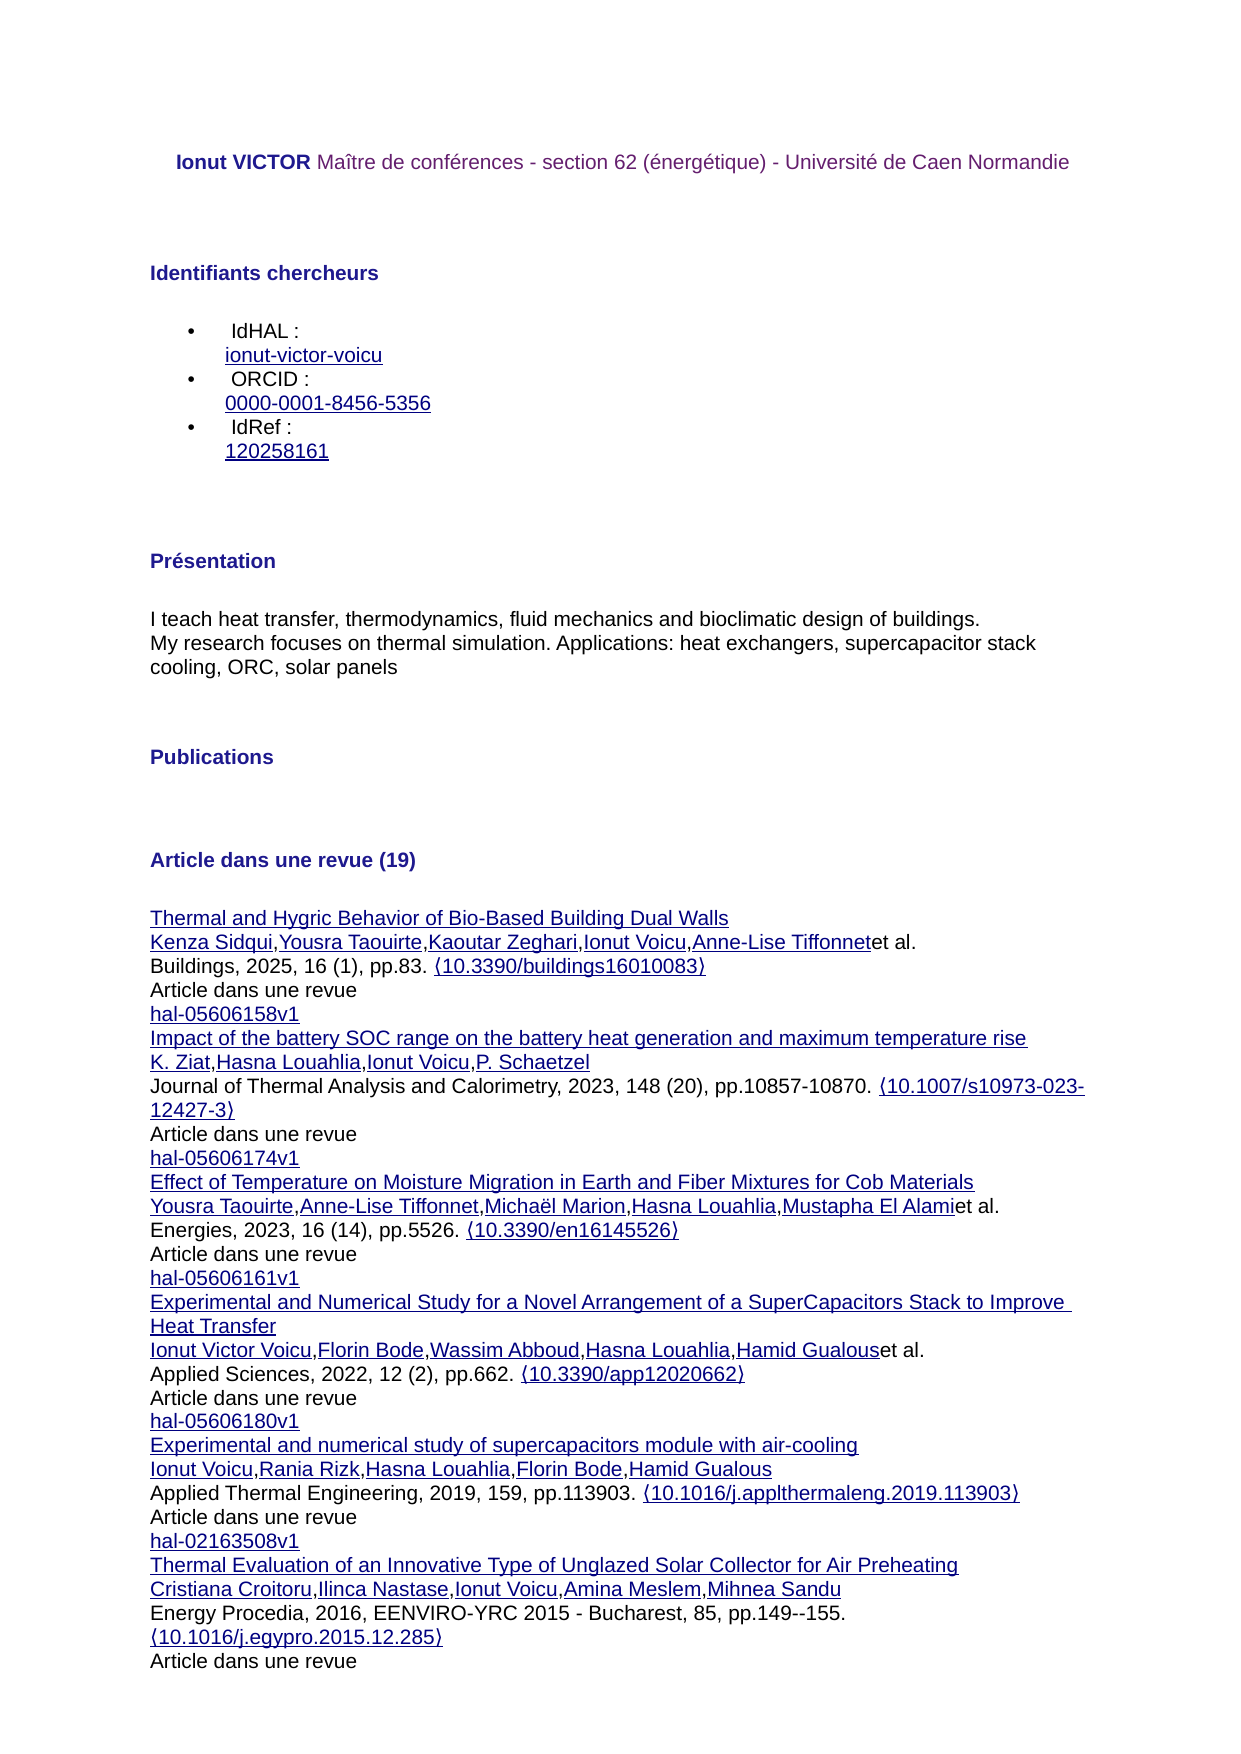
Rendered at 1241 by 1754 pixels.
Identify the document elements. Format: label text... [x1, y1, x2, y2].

table_cell Impact of the battery SOC range on the battery heat generation and maximum temperature rise K. Ziat,Hasna Louahlia,Ionut Voicu,P. Schaetzel Journal of Thermal Analysis and Calorimetry, 2023, 148 (20), pp.10857-10870. ⟨10.1007/s10973-023-12427-3⟩ Article dans une revue hal-05606174v1 [150, 1026, 1090, 1170]
subtitle Publications [150, 745, 1090, 769]
list ionut-victor-voicu [187, 343, 1090, 367]
subtitle Présentation [150, 549, 1090, 573]
table_cell Experimental and Numerical Study for a Novel Arrangement of a SuperCapacitors Stack to Improve Heat Transfer Ionut Victor Voicu,Florin Bode,Wassim Abboud,Hasna Louahlia,Hamid Gualouset al. Applied Sciences, 2022, 12 (2), pp.662. ⟨10.3390/app12020662⟩ Article dans une revue hal-05606180v1 [150, 1290, 1090, 1433]
list 0000-0001-8456-5356 [187, 391, 1090, 414]
subtitle Article dans une revue (19) [150, 848, 1090, 872]
subtitle Identifiants chercheurs [150, 260, 1090, 284]
text I teach heat transfer, thermodynamics, fluid mechanics and bioclimatic design of buildings. [150, 607, 1090, 631]
text My research focuses on thermal simulation. Applications: heat exchangers, supercapacitor stack cooling, ORC, solar panels [150, 631, 1090, 679]
table_cell Effect of Temperature on Moisture Migration in Earth and Fiber Mixtures for Cob Materials Yousra Taouirte,Anne-Lise Tiffonnet,Michaël Marion,Hasna Louahlia,Mustapha El Alamiet al. Energies, 2023, 16 (14), pp.5526. ⟨10.3390/en16145526⟩ Article dans une revue hal-05606161v1 [150, 1170, 1090, 1289]
list IdRef : [187, 414, 1090, 438]
table_cell Experimental and numerical study of supercapacitors module with air-cooling Ionut Voicu,Rania Rizk,Hasna Louahlia,Florin Bode,Hamid Gualous Applied Thermal Engineering, 2019, 159, pp.113903. ⟨10.1016/j.applthermaleng.2019.113903⟩ Article dans une revue hal-02163508v1 [150, 1433, 1090, 1553]
subtitle Ionut VICTOR Maître de conférences - section 62 (énergétique) - Université de Caen Normandie [150, 150, 1090, 174]
table_cell Thermal Evaluation of an Innovative Type of Unglazed Solar Collector for Air Preheating Cristiana Croitoru,Ilinca Nastase,Ionut Voicu,Amina Meslem,Mihnea Sandu Energy Procedia, 2016, EENVIRO-YRC 2015 - Bucharest, 85, pp.149--155. ⟨10.1016/j.egypro.2015.12.285⟩ Article dans une revue [150, 1553, 1090, 1673]
list 120258161 [187, 438, 1090, 462]
table_header Thermal and Hygric Behavior of Bio-Based Building Dual Walls Kenza Sidqui,Yousra Taouirte,Kaoutar Zeghari,Ionut Voicu,Anne-Lise Tiffonnetet al. Buildings, 2025, 16 (1), pp.83. ⟨10.3390/buildings16010083⟩ Article dans une revue hal-05606158v1 [150, 906, 1090, 1026]
list IdHAL : [187, 319, 1090, 343]
list ORCID : [187, 367, 1090, 391]
